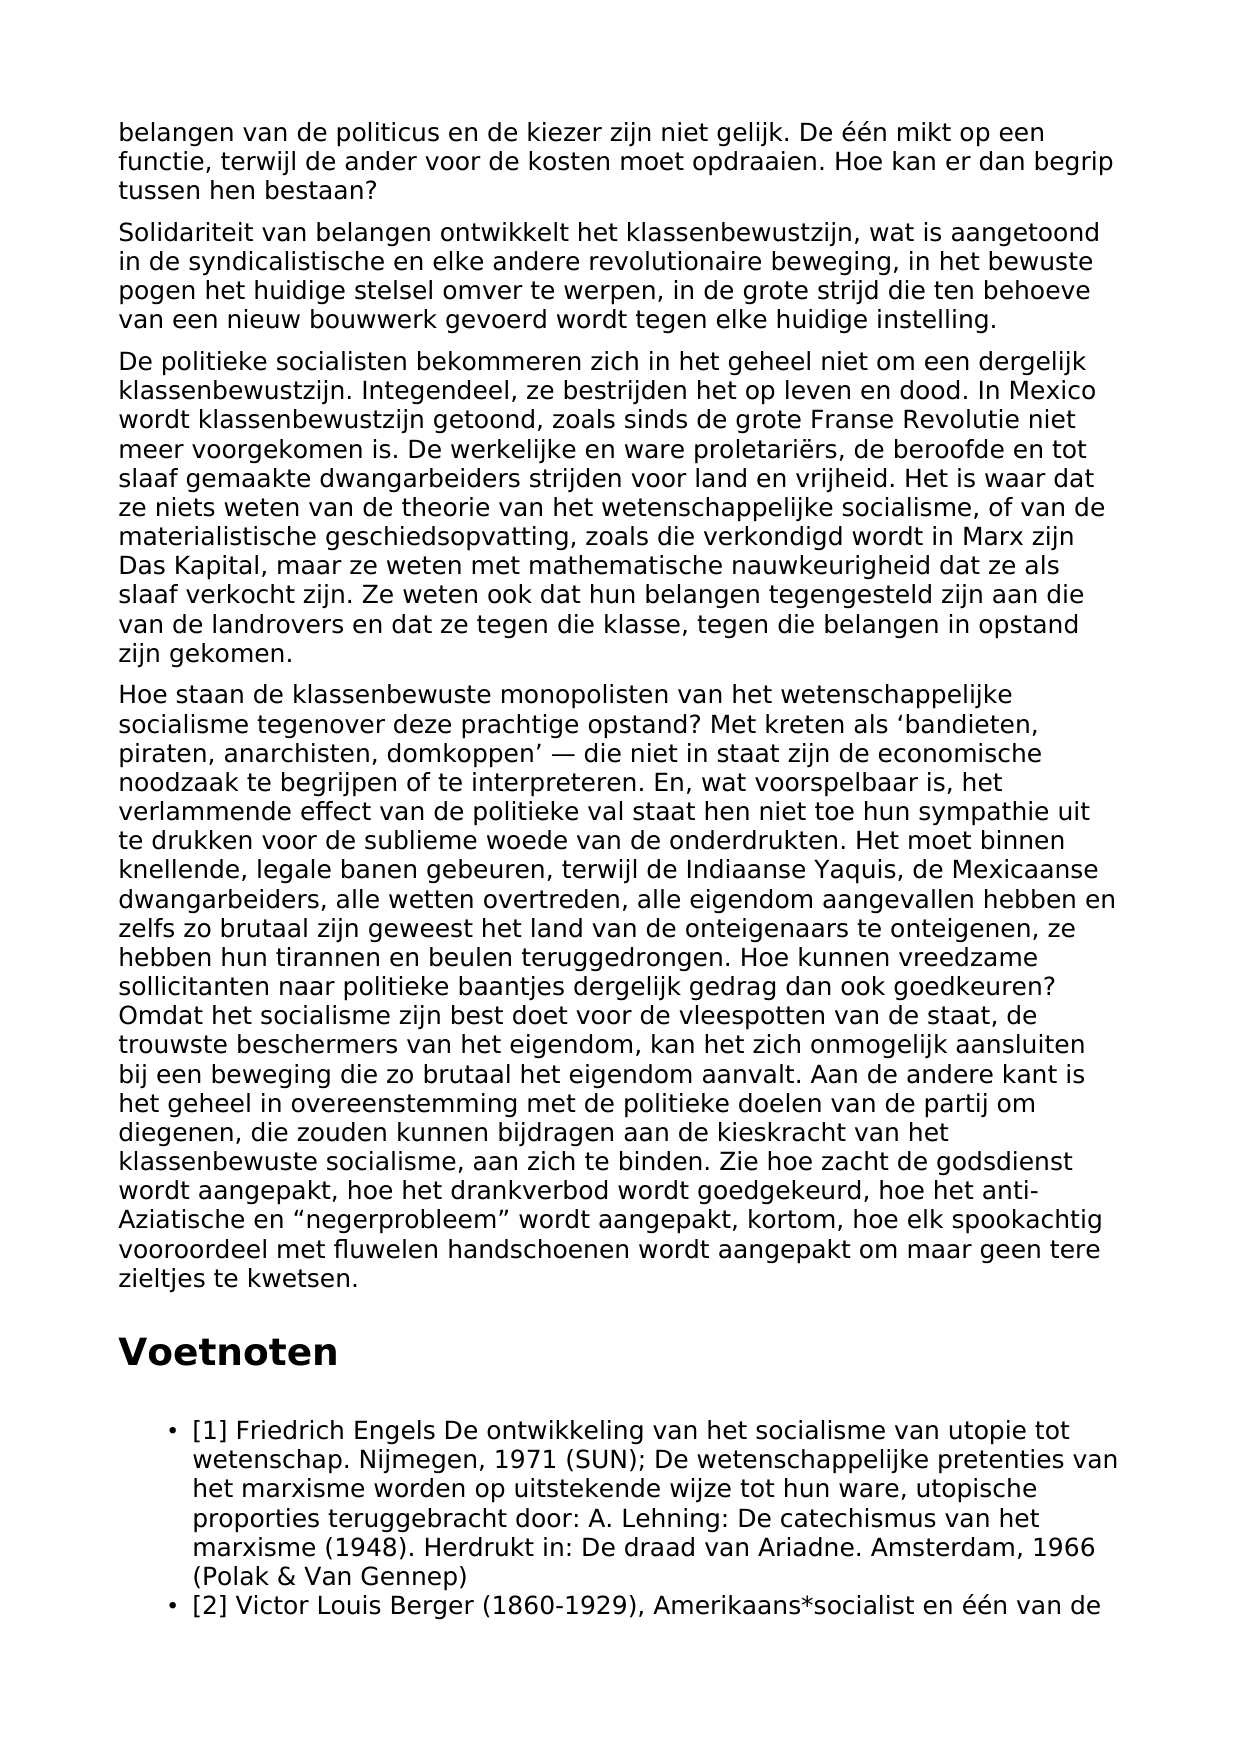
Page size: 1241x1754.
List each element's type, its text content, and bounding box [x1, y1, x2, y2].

text Hoe staan de klassenbewuste monopolisten van het wetenschappelijke socialisme tegenover deze prachtige opstand? Met kreten als ‘bandieten, piraten, anarchisten, domkoppen’ — die niet in staat zijn de economische noodzaak te begrijpen of te interpreteren. En, wat voorspelbaar is, het verlammende effect van de politieke val staat hen niet toe hun sympathie uit te drukken voor de sublieme woede van de onderdrukten. Het moet binnen knellende, legale banen gebeuren, terwijl de Indiaanse Yaquis, de Mexicaanse dwangarbeiders, alle wetten overtreden, alle eigendom aangevallen hebben en zelfs zo brutaal zijn geweest het land van de onteigenaars te onteigenen, ze hebben hun tirannen en beulen teruggedrongen. Hoe kunnen vreedzame sollicitanten naar politieke baantjes dergelijk gedrag dan ook goedkeuren? Omdat het socialisme zijn best doet voor de vleespotten van de staat, de trouwste beschermers van het eigendom, kan het zich onmogelijk aansluiten bij een beweging die zo brutaal het eigendom aanvalt. Aan de andere kant is het geheel in overeenstemming met de politieke doelen van de partij om diegenen, die zouden kunnen bijdragen aan de kieskracht van het klassenbewuste socialisme, aan zich te binden. Zie hoe zacht de godsdienst wordt aangepakt, hoe het drankverbod wordt goedgekeurd, hoe het anti-Aziatische en “negerprobleem” wordt aangepakt, kortom, hoe elk spookachtig vooroordeel met fluwelen handschoenen wordt aangepakt om maar geen tere zieltjes te kwetsen. [118, 681, 1122, 1293]
text De politieke socialisten bekommeren zich in het geheel niet om een dergelijk klassenbewustzijn. Integendeel, ze bestrijden het op leven en dood. In Mexico wordt klassenbewustzijn getoond, zoals sinds de grote Franse Revolutie niet meer voorgekomen is. De werkelijke en ware proletariërs, de beroofde en tot slaaf gemaakte dwangarbeiders strijden voor land en vrijheid. Het is waar dat ze niets weten van de theorie van het wetenschappelijke socialisme, of van de materialistische geschiedsopvatting, zoals die verkondigd wordt in Marx zijn Das Kapital, maar ze weten met mathematische nauwkeurigheid dat ze als slaaf verkocht zijn. Ze weten ook dat hun belangen tegengesteld zijn aan die van de landrovers en dat ze tegen die klasse, tegen die belangen in opstand zijn gekomen. [118, 347, 1122, 668]
subtitle Voetnoten [118, 1331, 1122, 1374]
text Solidariteit van belangen ontwikkelt het klassenbewustzijn, wat is aangetoond in de syndicalistische en elke andere revolutionaire beweging, in het bewuste pogen het huidige stelsel omver te werpen, in de grote strijd die ten behoeve van een nieuw bouwwerk gevoerd wordt tegen elke huidige instelling. [118, 218, 1122, 335]
list [1] Friedrich Engels De ontwikkeling van het socialisme van utopie tot wetenschap. Nijmegen, 1971 (SUN); De wetenschappelijke pretenties van het marxisme worden op uitstekende wijze tot hun ware, utopische proporties teruggebracht door: A. Lehning: De catechismus van het marxisme (1948). Herdrukt in: De draad van Ariadne. Amsterdam, 1966 (Polak & Van Gennep) [177, 1416, 1122, 1591]
list [2] Victor Louis Berger (1860-1929), Amerikaans*socialist en één van de [177, 1591, 1122, 1620]
text belangen van de politicus en de kiezer zijn niet gelijk. De één mikt op een functie, terwijl de ander voor de kosten moet opdraaien. Hoe kan er dan begrip tussen hen bestaan? [118, 118, 1122, 206]
